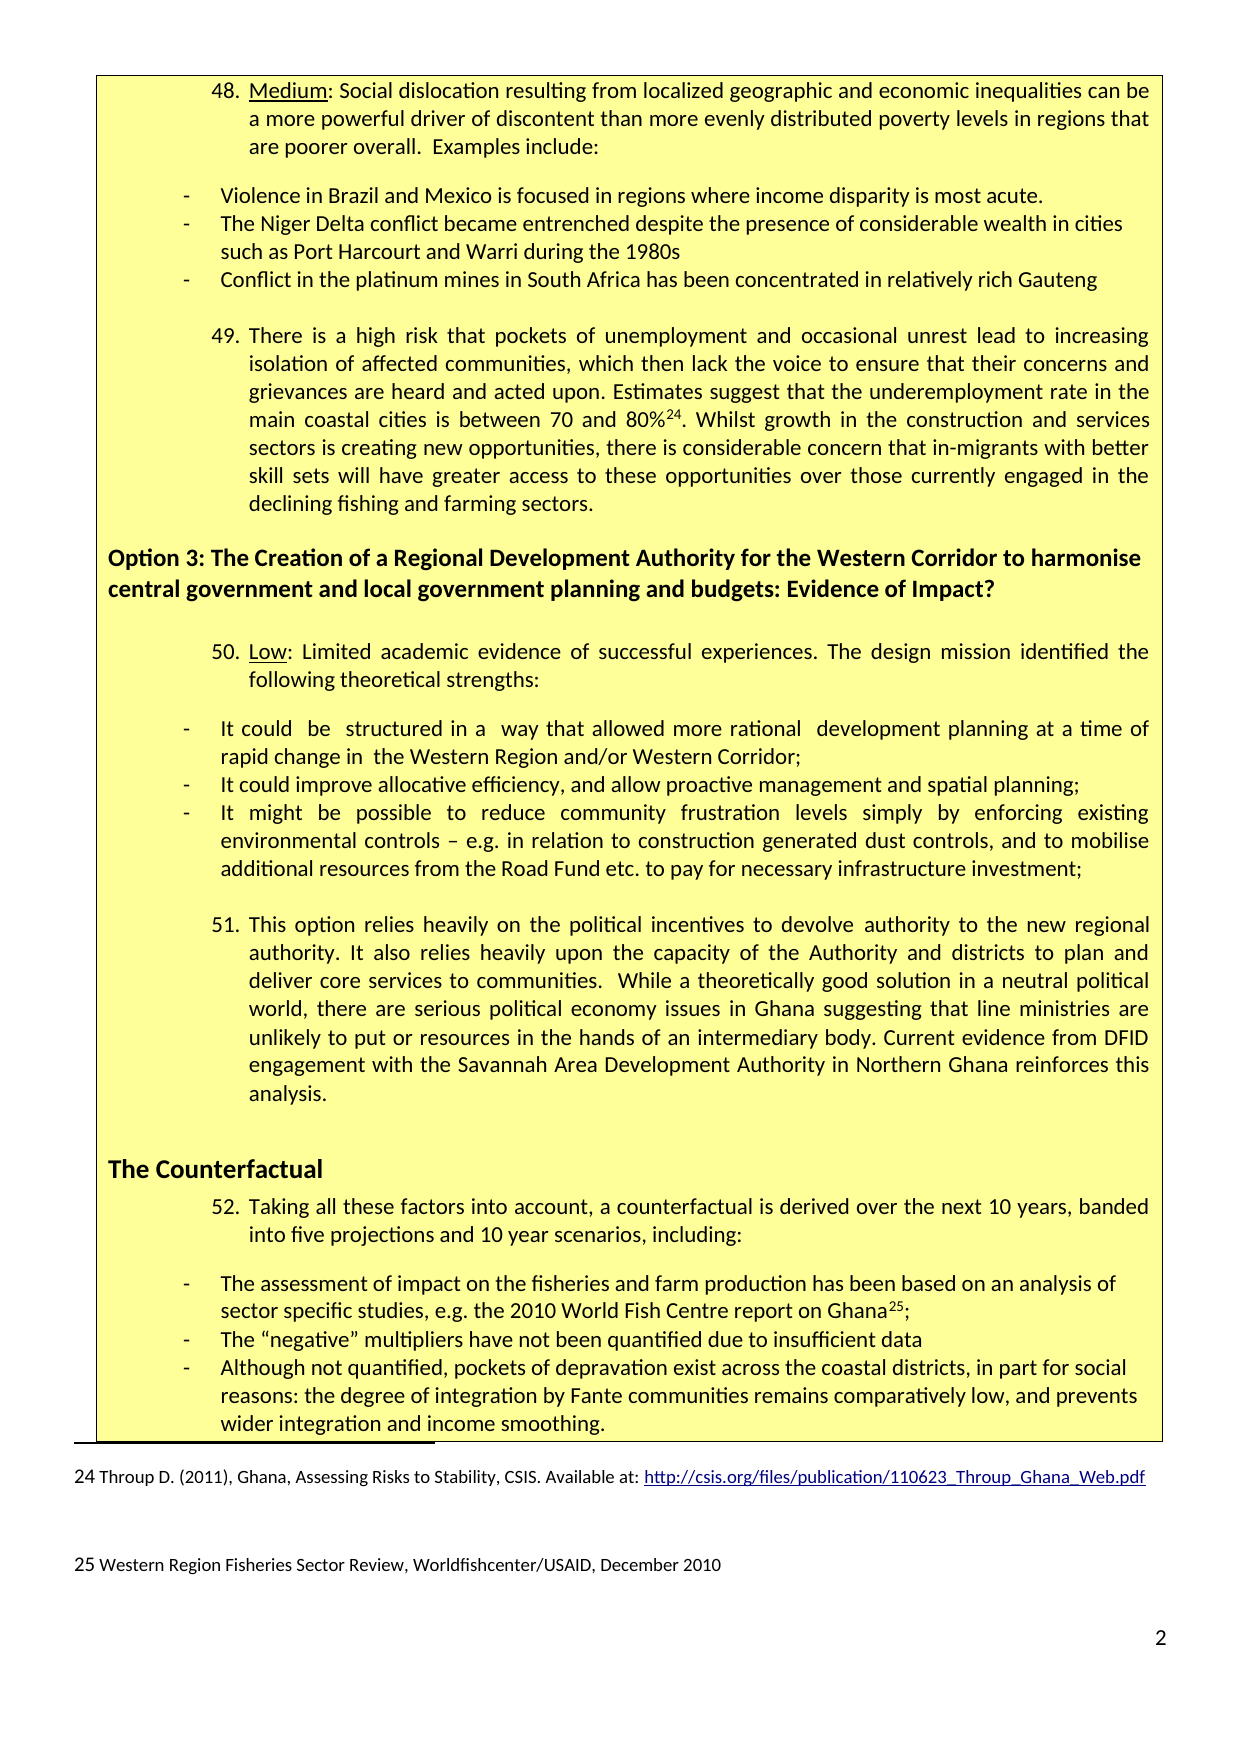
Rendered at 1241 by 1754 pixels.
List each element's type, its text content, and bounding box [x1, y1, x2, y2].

table_header Appraisal Case A. What Are The Feasible Options That Address The Need Set Out In The Strategic Case? Three substantive options and a counterfactual are considered: Option 1: A multi-Stakeholder Dialogue Structure for the six coastal districts of the Western Region, comprising a Citizen’s Advisory Council and Community Conversation; Option 2: Dialogue Structure plus support for a donor and industry-funded Coastal Foundation development fund to promote transparency and improve linkages between oil and gas industry players, regional development authorities and impacted communities in the region; Option 3: Dialogue plus support for a government-funded Regional Development Authority to address jobs and incomes: Option 4: Do nothing. Options 1-3 are all viable options which address the needs outlined in the Strategic Case and option 4 is the counterfactual. Option 1 is entirely based around providing a “neutral space” to facilitate dialogue between key stakeholders and thereby address pertinent concerns and development issues, including use of Corporate Social Responsibility funds. Option 2 is more ambitious and also addresses the need to get better value-for-money CSR activities through a Coastal Foundation development fund. Option 3 is similar in scope to Option 2, but focus more on using government channels to improve performance and legitimate leadership (in the context of CSR activities). Programme strategy: The proposed intervention is happening in a rapidly evolving environment and the overall area of working in the interface between government, the private sector and communities in Ghana is relatively new. The first year of implementation will therefore focus on getting the main programme elements off the ground as well as refining the programme focus and strategy. This is the case for all options, although the need for learning and identifying the exact area where an development fund can add value is especially pertinent to Option 2. For all options, a thorough review after year 3 will determine whether sufficient progress has been made to justify continued DFID support for the remaining two years. The key questions will be whether the programme has been able to facilitate effective dialogue and promote significant and sustainable development. Success criteria Four critical success criteria drive the assessment of each option. The four criteria are based on the problems and needs identified in the Strategic Case. They include: Dialogue issues (core criteria). Effective dialogue is the main problem identified in the Strategic Case and it is therefore the highest-weighted criteria. Effectiveness of CSR funds (core criteria). The second biggest challenge identified is about effectiveness of CSR funds. In turn, there are two dimensions to this. First, the design mission identified a clear need for a credible channel for CSR funds. Second, it is about incentivising better results of CSR investments. Capability issues (important). This criterion looks at the extent to which a given option supports and strengthens local capacity and performance incentives in government, communities or civil society. Transaction costs for DFID (important). Given staffing constraints within DFID, this criteria is included to assess the requirements of DFID staff time. Each of the 3 substantive options is outlined below, assessed according to the five criteria. Finally, main risks and assumptions are briefly described and assessed. B. Options Main features, Option 1: The main attraction of Option 1 is the focus and relative simplicity. The main weakness is that it does not directly influence the effectiveness of CSR funds as well as wider government funding, which in turn may undermine the credibility of the dialogue. Main features, Option 2: Option 2 is a comprehensive option, which effectively addresses both dialogue and CSR effectiveness issues. It builds local capacity in civil society and it underpins state legitimacy. The main drawback is that, by being comprehensive, it may lack some focus and will be resource intensive, including requiring substantial DFID staff time. Another is sustainability after gradual reduction of DFID funds. Main features, Option 3: Option 3 is similar to Option 2 in terms of scope and reach, but focuses much more on helping government to lead. The main strength is the potential to strengthen government legitimacy. Capacity limitations, potentially major delays through use of government systems, and uncertain government neutrality in the context of working with civil society and industry are the main drawbacks. C. Assessing the strength of the evidence base for each feasible option including delivery routes In the table below the quality of evidence for each option is rated as either Very Strong, Strong, Medium, Limited (or No Evidence) Table 1, Summary strengths of Evidence Base for Options 1-3 Option 1: A Multi-stakeholder Oil and Gas Dialogue Structure: Evidence of Impact? Medium: It is widely recognised in the extractive industries that conflict and disputes can entail significant costs, in terms of reputational exposure, lost production and staff time engaged in managing and resolving disputes. In Alaska Shell Oil has positive experiences with the Inuit, a partial inspiration for the model from which the proposed dialogue structure is derived. Similar successful use of dialogue to mitigate conflicts over oil and gas exploitation have been documented in the oil and gas sector in Uganda, in which Tullow Oil was a primary actor. Community consultation through dialogue is a central component of the Equator Principles for extractive industries investing in developing contexts and forms a centre piece of the IFC Environmental and Social Impact Assessment Guidelines. Option 2: A Coastal Foundation to support dialogue and effective use of CSR funds for conflict mitigation and development: Evidence of Impact? Medium: Social dislocation resulting from localized geographic and economic inequalities can be a more powerful driver of discontent than more evenly distributed poverty levels in regions that are poorer overall. Examples include: Violence in Brazil and Mexico is focused in regions where income disparity is most acute. The Niger Delta conflict became entrenched despite the presence of considerable wealth in cities such as Port Harcourt and Warri during the 1980s Conflict in the platinum mines in South Africa has been concentrated in relatively rich Gauteng There is a high risk that pockets of unemployment and occasional unrest lead to increasing isolation of affected communities, which then lack the voice to ensure that their concerns and grievances are heard and acted upon. Estimates suggest that the underemployment rate in the main coastal cities is between 70 and 80%. Whilst growth in the construction and services sectors is creating new opportunities, there is considerable concern that in-migrants with better skill sets will have greater access to these opportunities over those currently engaged in the declining fishing and farming sectors. Option 3: The Creation of a Regional Development Authority for the Western Corridor to harmonise central government and local government planning and budgets: Evidence of Impact? Low: Limited academic evidence of successful experiences. The design mission identified the following theoretical strengths: It could be structured in a way that allowed more rational development planning at a time of rapid change in the Western Region and/or Western Corridor; It could improve allocative efficiency, and allow proactive management and spatial planning; It might be possible to reduce community frustration levels simply by enforcing existing environmental controls – e.g. in relation to construction generated dust controls, and to mobilise additional resources from the Road Fund etc. to pay for necessary infrastructure investment; This option relies heavily on the political incentives to devolve authority to the new regional authority. It also relies heavily upon the capacity of the Authority and districts to plan and deliver core services to communities. While a theoretically good solution in a neutral political world, there are serious political economy issues in Ghana suggesting that line ministries are unlikely to put or resources in the hands of an intermediary body. Current evidence from DFID engagement with the Savannah Area Development Authority in Northern Ghana reinforces this analysis. The Counterfactual Taking all these factors into account, a counterfactual is derived over the next 10 years, banded into five projections and 10 year scenarios, including: The assessment of impact on the fisheries and farm production has been based on an analysis of sector specific studies, e.g. the 2010 World Fish Centre report on Ghana; The “negative” multipliers have not been quantified due to insufficient data Although not quantified, pockets of depravation exist across the coastal districts, in part for social reasons: the degree of integration by Fante communities remains comparatively low, and prevents wider integration and income smoothing. For the counterfactual, Ghana’s overall higher economic growth rates will generate some new opportunities, in construction, house-building, repairs and maintenance and transport services. The challenge that existing coastal communities have is that such benefits are unlikely to be accessible to those that have limited formal education and whose culture and livelihoods are deeply intertwined. Given these factors, and the influence of current CSR and donor programmes, we have assumed that 50% of the impacts on jobs and incomes tabulated below will be mitigated by pre-existing interventions. Table 2: Impact on the Coastal Districts Data sources include the 2010 census, and the 2012 World Fish Center/USAID survey of Ghanaian fisheries. Compounding purely economic impacts, it is evident that opportunities for misunderstanding and mistrust will multiply as development continues apace. Levels of frustration are already high in specific locations (e.g. Jomoro and Ellembelle Districts, on compensation issues). If people feel they are not being listened to, the likely outcomes will be despondency or a deepening sense of disempowerment, powerlessness or anger and frustration with the strong possibility of protests, direct action against companies or authorities that are perceived to be unresponsive, and in extreme cases hostile recourse to violence. This in turn will lead to calls for increasingly robust law enforcement that has the potential to become coercive, thus escalating tensions still further. Security is already cited as a key issue by district level Government officers; meanwhile the Ghana Gas Company is soon to recruit a force of security guards to police the new pipeline. Without a system of dialogue to engender a positive atmosphere between communities and external agencies, it is highly possible that the future will be characterised by rising tensions, including around infrastructural developments, such as occurred in the mining sector. There are a host of opportunities for inclusive business practices such as participatory approaches to environmental protection or community-based monitoring of CSR initiatives. Without a responsive structure in place to facilitate dialogue and make connections, many of these opportunities will be lost leading to higher costs for industry and greater tensions among different sectors. D. What is the likely impact (positive and negative) on climate change and environment for each feasible option? The coastal area and coastal communities are highly vulnerable to climate change and the environmental impacts of oil and gas development are profound. Option 1: This option will not create any direct negative impacts on climate change and the environment, but provides a powerful opportunity for addressing local issues through dialogue. Options 2 and 3: A number of potential impacts and opportunities are apparent: Negative impacts and opportunities The construction industry is likely to create additional demand for logging in the forest areas of the western region, and for illegal sand quarrying from beaches (which creates coastal erosion and increases climate change vulnerability) – if we support incomes and jobs in this sector and the development of new infrastructure we need to be mindful of these impacts and introduce appropriate mitigation strategies to encourage sustainable timber utilisation and discourage sand mining. Current fishing industry techniques include fishing out of season, use of monofilament nets and dynamite fishing, all of which damage fish stocks. Our support to transitioning fishing livelihoods will advocate alternative sustainable methods. In-migration and urbanisation may create increased demand for meat and other dairy products, contributing to stresses on forest ecosystems in Western Ghana. The market development sector would be aware of this issue when supporting initiatives along the food production and forest products value chains. Waste management and disposal have always been a problem because of inadequate infrastructure. This may be exacerbated due to increased economic activities as a result of the Foundation’s developments. Positive impacts and opportunities Coconut helps to stabilise coastal shorelines, so work to revive this industry will be beneficial. Helping coastal communities find other employment and incomes opportunities will help them become more resilient to climate change. Leveraging government on infrastructure and district assembly grants, and advocacy through the dialogue structure will help make government and industry more responsive to these issues. Gas flaring, which increased emission radically, is a good example. Better voice should help bring that to an end more quickly. Transitioning fishing communities will help reduce pressure on fish stocks, which are already endangered. Opportunity to improve community/business/government understanding of and capacity to prevent / mitigate and monitor environmental impacts of oil and gas development, including small / large spills, loss of wildlife, flaring etc. Building educational and training opportunities should include environmental management / impact assessment. All of the actions identified in the CEA would be incorporated into annual review and end of project evaluation to ensure they are incorporated and implemented. Categorise as A, high potential risk / opportunity; B, medium / manageable potential risk / opportunity; C, low / no risk / opportunity; or D, core contribution to a multilateral organisation. Table 3: Climate Change and Environment Assessment * A full Climate and Environment Assessment is attached as Annex 7. E. If any, what are the likely major impacts on social development? A detailed Social Appraisal is also attached as Annex 8. Effectiveness in Social Circumstances Coconut farming and fishing communities in the coastal districts of the Western Region are firmly aligned with specific groups. For this reason it is more difficult for these communities to transition to new employment and livelihood opportunities without fearing a loss of identity. Fishing communities, due to the nature of their livelihood, are also less inclined to enter their children in the education system. The programme recognises this and targets these coastal communities. Government is already criticised for a lack of openness and dialogue over onshore oil and gas development planning, and support for delivery by District Assemblies, regional planning and government participation on the Citizen’s Advisory Council and access to “big government” via the Community Conversation will help to address and alleviate these concerns. The Regional Minister is very supportive of Option 2. Impact on Social Issues The Western Region is in the grip of major change. A wide range of substantial investment projects across sectors – mining, oil and gas, rubber and oil palm out-grower schemes, forestry and residential, commercial and industrial property development - are underway. There are signs of the genesis of a “host community” syndrome in Western Ghana increasing tensions over CSR funding, mirroring the evolution of similar oil and gas industry relations in Nigeria. Dialogue is key to understanding these grievances and is a component of all options. Nevertheless beyond incomes and jobs other related issues such as in-migration and competition for land have the potential to add to conflict, as well as resulting social issues such as poor housing, tensions between indigenes and migrants, increase in prostitution or substance abuse. It will therefore be important that the dialogue is not wholly focused on incomes and jobs but works to air and address other issues as they arise. Option 2 is likely have the greatest impacts upon jobs and incomes and thus the social and conflict costs of oil and gas development in the region, while the incorporation within Option 2 of the dialogue structure is likely to ensure empowerment, participation, transparency and accountability. Inclusion There is evidence of power imbalances such as a difficulty in hearing the voices of younger women in public gatherings and frustration at how a paramount chief’s version of events conflicted with the experiences of residents. It is critical therefore that each Conversation Facilitator receives training to ensure that the system reaches marginalised groups while providing confidentiality as a safeguard to residents who may fear some form of intimidation or victimisation. Some sectors of the economy are segmented along gender lines. Fishing is the preserve of men, while fish marketing and processing and the provision of credit for fishing expeditions are in the domain of women, for example. To ensure equity of participation, the gender lens will need to be rigorously applied. It will be important to ensure that both the dialogue structure and the Foundation Charter and funding criteria incorporate inclusion of women and girls in their mandates. The project has set a goal of generating new incomes for men and for women and ensuring equal participation in dialogue. Will the Programme Cause Harm? The Dialogue Structure provides a platform to prevent, mitigate and handle grievance. To be trusted at all levels of society, it is important that it is seen as a way of promoting dialogue per se and of highlighting opportunities for collaboration. The Advisory Council will ensure the recording of issues/complaints on the dialogue database in order to constitute a public record of the complaint comprising: date; description; location; contact (either the name of the complainant or the person responsible for facilitating communication among the parties involved); other parties involved; dates and details of responses. Regular meetings will facilitate accountability. F. For fragile and conflict affected countries, what are the likely major impacts on conflict and fragility, if any? Although Ghana is not a fragile or conflict affected state, a core component of this programme is to reduce tensions over oil and gas development. This is addressed fully in the appraisal of the options and theory of change. G. What are the costs and benefits of each feasible option? Identify the preferred option. The primary justification for DFID intervention in this area is due to inefficiency and sometimes the government’s failure to implement policies and programmes that directly addresses inequitable distribution of resources and market failures. Oil and gas production in the Western Region needs to be carefully managed to improve the welfare of residents and to avoid social problems including unemployment, environmental degradation, crime and deteriorating security. Three options are considered to tackle the problem. Option 1 is limited to a community participatory dialogue structure. Option 2 involves setting up a multi-stakeholder dialogue structure, along with establishing an development fund. Option 3 is similar to option 2 but implemented through the government’s proposed Western Regional Development Authority (WRDA). WRDA is a development agency that is planned to operate in a commercial manner to enhance economic growth across the Western and Central regions through better coordination, planning and delivery of development projects. The production of oil will undoubtedly have positive economic effects. However, experience in other countries suggest that the living standards of surrounding communities could be negatively affected, with potentially very damaging impacts on livelihoods and increased risks of conflict. A programme that focusses on addressing potential negative impacts, and the perceptions and expectations of affected communities, through dialogue and provision of local capacity, business opportunities and job creation, could greatly reduce the likelihood of social disruption and possible crisis. And this is arguably one of the biggest challenges facing Ghana in the coming years. The programme will contribute to stability and inclusive development in the Western Region with an expected outcome of managing and/or meeting expectations and fostering trusted relationships between affected communities, local government, and the oil and gas industry. Incremental Costs Options 1, 2, and 3 are estimated to cost £3.5 million, £25.5 million, and £30 million respectively, all over a 5-year period, though option 3 costs are expected to begin a year later. The costs are set out in Table 4 below. DFID’s contribution to Options 2 and 3 would be 37% over the 5-year period, with the remainder coming from industry. The following cost-benefit analysis is based on the full cost of both DFID and industry funds. It is assumed that industry will continue to pass their CSR funds through the development fund, established under this project, beyond the implementation period. The funding of Option 1 is entirely by DFID. Table 4: Estimated Costs for Options Option 1: Option 2: Option 3: Benefits Compared to a counterfactual of no intervention, this project has many potential benefits. However, the exact interventions, particularly the individual projects that a Foundation would sponsor, can only be determined when the Dialogue has been established. So only a partial cost-benefit analysis is possible at this stage. Uncertainties and data limitations do not allow for a full cost-benefit analysis. Oil and gas production, as experience elsewhere in Africa shows, can result in negative impacts such as conflict, crime, environmental damage and social upheaval. Success of this programme will be demonstrated through a general state/sense of security in the region, undisrupted oil production and revenue generation, and improved living standards of residents in local communities. Three key benefits are considered to demonstrate the welfare impacts that can be derived from the programme. Reduced risk of conflict: The discourse at the centre of oil development in Africa is often predicated on the views that it breeds corruption, poor governance, human rights abuses and violent conflict. A key element of preventing natural resource-related conflicts may be an integrated bottom-up participatory approach that helps to improve the quality of life of local people, protects the environment, and promotes productive enterprise. Human Rights Watch (2002) estimated the financial loss (not counting human lives and property) of violence in the Niger Delta as US$3.5 billion annually (approximately 2 weeks of total Nigerian production). It is projected that, by reducing the risk of conflict, this programme can avoid losses associated with potential conflict. As an indicator of the potential costs of conflict in the Ghana context, increased defence costs in Bawku (in Northern Ghana) during the ethno-political conflict between 2008 and 2010 for the Ghana Government amounted to an average of £90m annually. Collier (2002) suggests that natural resource issues (in the case of Bawku, it was a land issue) form the core consideration in conflicts, even those directly attributed to other causes. The different options considered here are likely to have varying success in reducing the risk, and hence the associated costs, of conflict linked to oil and gas production. Under Option 1, the coastal Dialogue Structure would provide a forum to influence stakeholders to prevent conflict. Option 2 combines a structured Coastal Foundation involving all relevant stakeholders and an development fund to promote local livelihoods. Option 3 supports a government Authority to lead a dialogue structure and seek to influence improved use of industry’s CSR funds and thereby promote local livelihoods. This approach could lead to greater sustainability of impact, but is likely to take longer to have an influence. In addition, there is a risk of bias – real or perceived – in a government authority being responsible for providing support to a dialogue structure that aims, at least in part, to negotiate with government. Each option is considered in comparison to the Nigerian example of the impact of conflict on oil production, valued as the costs avoided in terms of possible foregone government oil receipts (which are a small fraction of the total value of oil production) from the Jubilee Field (which is highly likely to be supplemented in coming years by production from discoveries in other fields). The number of days of potentially foregone revenue is taken to be roughly 1/10 of the number of days per annum in the Nigeria example, by the end of the programme. So, 1.5 days for the ‘middle’ estimate of Option 3 (working through the regional authority), 0.5 days for Option 1 (dialogue only), and 2.5 days for Option 2 (dialogue and development). The implementation (and hence costs) and associated benefits for Option 3 both start an additional year later, with the benefits extending to year 15 (instead of year 10). Similarly for Option 1, without concurrent support through the development fund and to government, benefits from the dialogue mechanism are assumed to take longer to get started. During the period of project implementation, this benefit of reduced risk of conflict is assumed to start at zero in year one and rise linearly to reach the full potential only by the end of project implementation. The parameters underlying these calculations are substantially lower than the equivalent cost calculations for Nigeria (which are themselves only a fraction of the potential overall costs), since this is only based on the risk of conflict, and since Ghana oil production – although expanding – is at a smaller scale than Nigeria and is located offshore. Provision of alternative livelihoods: The development fund is expected to help maintain the quality of life of affected communities by providing them with alternative livelihoods. Consultations have suggested that this could be done through developing business value chains that local people can participate in, and providing local people with new skills. Under the counterfactual it is estimated that, because of oil-related land development projects, 3,375 jobs in artisanal fishing and support services will be lost annually starting from 2013, out of the current estimate of 67,500 such jobs. Option 1 does not involve any form of development fund. Under Option 2 it is estimated that the Coastal Foundation will have cumulatively replaced 50% of jobs that would otherwise have been lost by the 10th year, based on the size of the development and economic opportunities. Jobs to be created would be equivalent to low and moderate-wage jobs. Creating and filling job opportunities will become increasingly more difficult as more and more people find work, so the ‘marginal returns’ to the programme’s inputs are expected to diminish. Therefore, the total jobs created are assumed to fall from 4,300 in the 3rd year to 800 by the 9th year. The value added each year is calculated as the labour income from new jobs created, less the opportunity cost for what could otherwise be earned by those workers. The opportunity cost is estimated by the poverty line ($1.25 per day), which is 48% of the minimum wage, which is used to estimate the income that could be earned by working artisanal fishermen and other artisans. This does not consider wider GDP effects (the multiplier effect on economic activity) or tax revenue effects. Under Option 3, since CSR funds are influenced indirectly through strengthened government engagement, the benefits are assumed to start 2 years later but to extend to year 15 (instead of year 10). Better community planning and delivery of projects: Both options 2 and 3 are expected to help ensure better execution of projects, and option 3 is also expected to help with community planning of projects. By making industry’s social responsibility projects more effective, it can increase the stream of benefits from these projects. A World Bank paper estimates that rates of return for community projects in water supply, road construction and improvement, elementary school buildings, health centres and day care centres in South East Asia, range from 16% (day care) to 65% (water supply). We estimate about half of those rates for CSR community projects in Ghana because of the different context and weaker overall development conditions. Another World Bank paper suggests that poor planning and appraisal of projects reduces their probability of success to 30-50%. Options 2 and 3 will increase the chances of success – option 3 is expected to provide direct support to project planning and execution, which is expected to increase the probability of success to 80%. Option 2 will not provide financial support, but the development fund is likely to indirectly support the execution of projects – so option 2 is expected to generate only half of these benefits compared to option 3. So a return on the investment funds secured by the project itself is estimated as 24.5%, but for only 80% of those funds. And compared to a counterfactual of 40% success rate, a rate of 80% (and therefore a net improvement of 40%) success rate is applied to the expected annual oil industry CSR funds of £4 million, with the net improved return being attributed to this project. Table 5 presents the estimated annual benefits over a 10-year period, which is 5 years beyond the project implementation period (although the benefits of a successful project are likely to flow beyond 10 years). Table 5: Distribution of benefits (in undiscounted current values, £ million) Additional benefits not quantified A number of additional and wider benefits have not been quantified here, including: Reduction in incentives for criminality and other social problems, particularly among disillusioned young people. Improved resilience of coastal communities to future economic shocks. Increased investor confidence due to the general state of security and inclusive development. Increased community/government/business capacity to understand, prevent, address and monitor environmental degradation and climate change impacts. This will provide benefit flows of avoided damage as well as helping to maintain productivity (e.g. in provision of food, materials, water). Balance of Costs and Benefits Table 6 below provides the cost-benefit analysis (CBA) results for the three options, as against the counterfactual. Due to uncertainty around the areas of activity, and hence the extent of potential benefits, estimates underlying the calculation of benefits have aimed to be conservative. Sensitivity of the results to altering these assumptions is considered below. Present values of future costs and benefits have been calculated using a discount rate of 10%. Table 6: Cost benefit analysis results, in present value terms The results of the partial CBA suggest that Options 1 and 2 have positive net present values and benefit-cost ratios (i.e. the benefits exceed the costs, overall). For Option 3, the costs exceed the expected benefits. Both Option 1 and 2 appear viable, based on those benefits that could be quantified and the underlying estimates. Option 2, with a benefit-cost ratio (BCR) of 1.43 is expected to achieve higher returns than Option 1 with a benefit-cost ratio of 1.24. However, Option 2 is a more integrated approach, which is considered to have a considerably better chance of success than the smaller Option 1 that focusses only on the dialogue component. The comparatively lower risk of Option 2 is incorporated into the CBA calculations, but the dialogue-only option (Option 1) still provides grounds for considerable scepticism. On the other hand, Option 1 does involve committing far less funds, reducing the cost of possible failure. Setting aside Option 3, with its negative net present value, the decision between Options 1 and 2 becomes partly a choice between a partial approach with lower chance of success but less programme funds at risk, and a more comprehensive approach with a higher chance of success but with far more funds having to be committed. It is important to consider the sensitivity of the results to the assumptions that underpin the CBA calculations. Some of the key assumptions that are considered in the sensitivity analysis are the rate of discounting applied to convert future costs and benefits into ‘present values’, the reduced risks/costs of conflict, the opportunity costs of workers taking on the jobs created, the wages for those new jobs, and the chances of success and returns to improved project appraisal and management. Altering the rate of discount, down to 7% and up to 15%, does not affect the order of preference - Option 2 still has the highest BCR. All Options become viable with a 7% rate, while Options 1 and 2 remain viable even with a relatively high discount rate of 15% The distinction between Options 1 and 2 is highly sensitive to the assumed impact on reducing the costs associated with conflict. If the assumed costs avoided are doubled, the BCR for Option 1 increases substantially to 2.48, just above that of Option with 2.46, and the BCR for Option 3 increases to 1.50. If, instead, the costs avoided are reduced by 25%, only Option 2 remains viable with a BCR of 1.17. If costs avoided are reduced by more than 40% then none of the options are viable. Altering the parameters underlying improved livelihoods has no effect on Option 1, and does not significantly alter the results for Options 2 and 3, although reducing the opportunity cost and increasing the wages for jobs created, both by 50%, does raise Option 3 to a BCR above 1 (i.e. the benefits then exceed the costs). The parameters around planning and management of projects do not affect Option 1. The removal of the benefit entirely does not change the ranking of options. The BCR for Option 2 is reduced to 1.32, which is still higher than the BCR of 1.24 for Option 1. It is clear from the sensitivity analysis that the parameter with the greatest impact on the economic appraisal is the reduced costs of potential conflict. This is a highly uncertain parameter. Increasing the effectiveness by which the project reduces costs associated with future conflict favours Option 1 over Option 2. However, real concerns about the ability of a dialogue-only approach (Option 1) to practically reduce the potential for conflict (without accompanying interventions to support improved livelihoods and community projects, as in Option 2), casts doubt on assuming any higher potential for reducing the risks of conflict. Overall, this appraisal would suggest that Option 2 (an integrated approach that does not work entirely through a government Authority) is the preferred option. Option 2 achieves the highest benefit-cost ratio when applying conservative estimates for the expected benefits, and is also the approach considered most robust in terms of achieving potential outcomes because of its more comprehensive approach to tackling the issues, particularly that of possible future conflict. Summary of Appraisal Option 1 (Dialogue Structure) is potentially the most cost-effective option in reducing the negative impacts of oil and gas on coastal communities. However, its scope is limited and is unlikely to have a significant effect on incomes, jobs and effectiveness of CSR funds. There is a risk that effectiveness will be limited or undermined by poor a lack of response from government and oil company CSR decisions. Option 3 (Dialogue Structure plus Regional Authority) relies heavily on the political will of government to resource and provide authority to a regional development body to deliver a state-led programme to mitigate impacts on the most vulnerable in the region. It also relies heavily upon the capacity and competence of such an authority and district to prioritise and deliver core services to these communities. While Option 3 is theoretically good solution in a perfectly neutral political world, there are political economy constraints on this approach which increase the risks of failure significantly, and current DFID experience in supporting the similar Savannah Area Development Authority in Northern Ghana suggests that such an authority is unlikely to be able to leverage significant state resources or political will to transform the lives and livelihoods of affected communities. Option 2 (Dialogue Structure plus Development fund) is clearly more cost-effective than Option 3, and the cost-benefit analysis demonstrates that it will have a significant impact on the overall cost of negative impacts in the region – reducing overall discounted costs of conflict and under and unemployment by 9% over 10 years. Option 2 is the most complete option based upon the evidence, risks and Theory of Change (ToC). It provides funding and skills for the implementation of private sector development and education programmes, replaces lost livelihoods, in addition to establishing a framework for giving voice to affected residents and bringing regional stakeholders together. It therefore has the best chance of all the options of meeting and managing affected community expectations of the oil and gas industry and promoting political settlement over core grievances. Option 2 addresses the overarching DFID Theory of Change for reducing instability by addressing political settlement through dialogue, expectations through the delivery of a harmonised CSR strategy focussed on transforming the incomes and employment opportunities of those most vulnerable to social and economic impacts and creating jobs, Outputs have been developed with a view to maximising the effect of the programme by leveraging industry funds and incentives in an under-aided region of Ghana contributing to the development and stability of Ghana in general and creating an innovative model for donor-industry partnership in an eras of declining aid flows as Ghana approaches middle income status. In terms of transaction costs and advisory and programme management time from DFID, Option 2 is the best option. There will be an initial high-intensity phase with procurement, guidance and support to the service provider, who will subsequently take over day-to-day management. Option 1 requires more advisory input to ensure support linkages between the dialogue forum and government and oil companies. Option 3 would also require higher advisory input in terms of engagement with the Western Region government. There is support for Option 2 from the oil and gas industry, including the two state-owned petroleum and gas companies and one of the most important investors, Lonrho. The G8 Partnership provides a vehicle for further high-level engagement with Tullow and others on this. Other donors operational in the region, including USAID are also supportive. While USAID is completing its support for the Local Government Development Programme (LOGODEP), it is considering a continuation of support to district level development planning through the University of Rhode Island’s Coastal Resources Centre. Option 2 is therefore the preferred option [97, 76, 1162, 1441]
